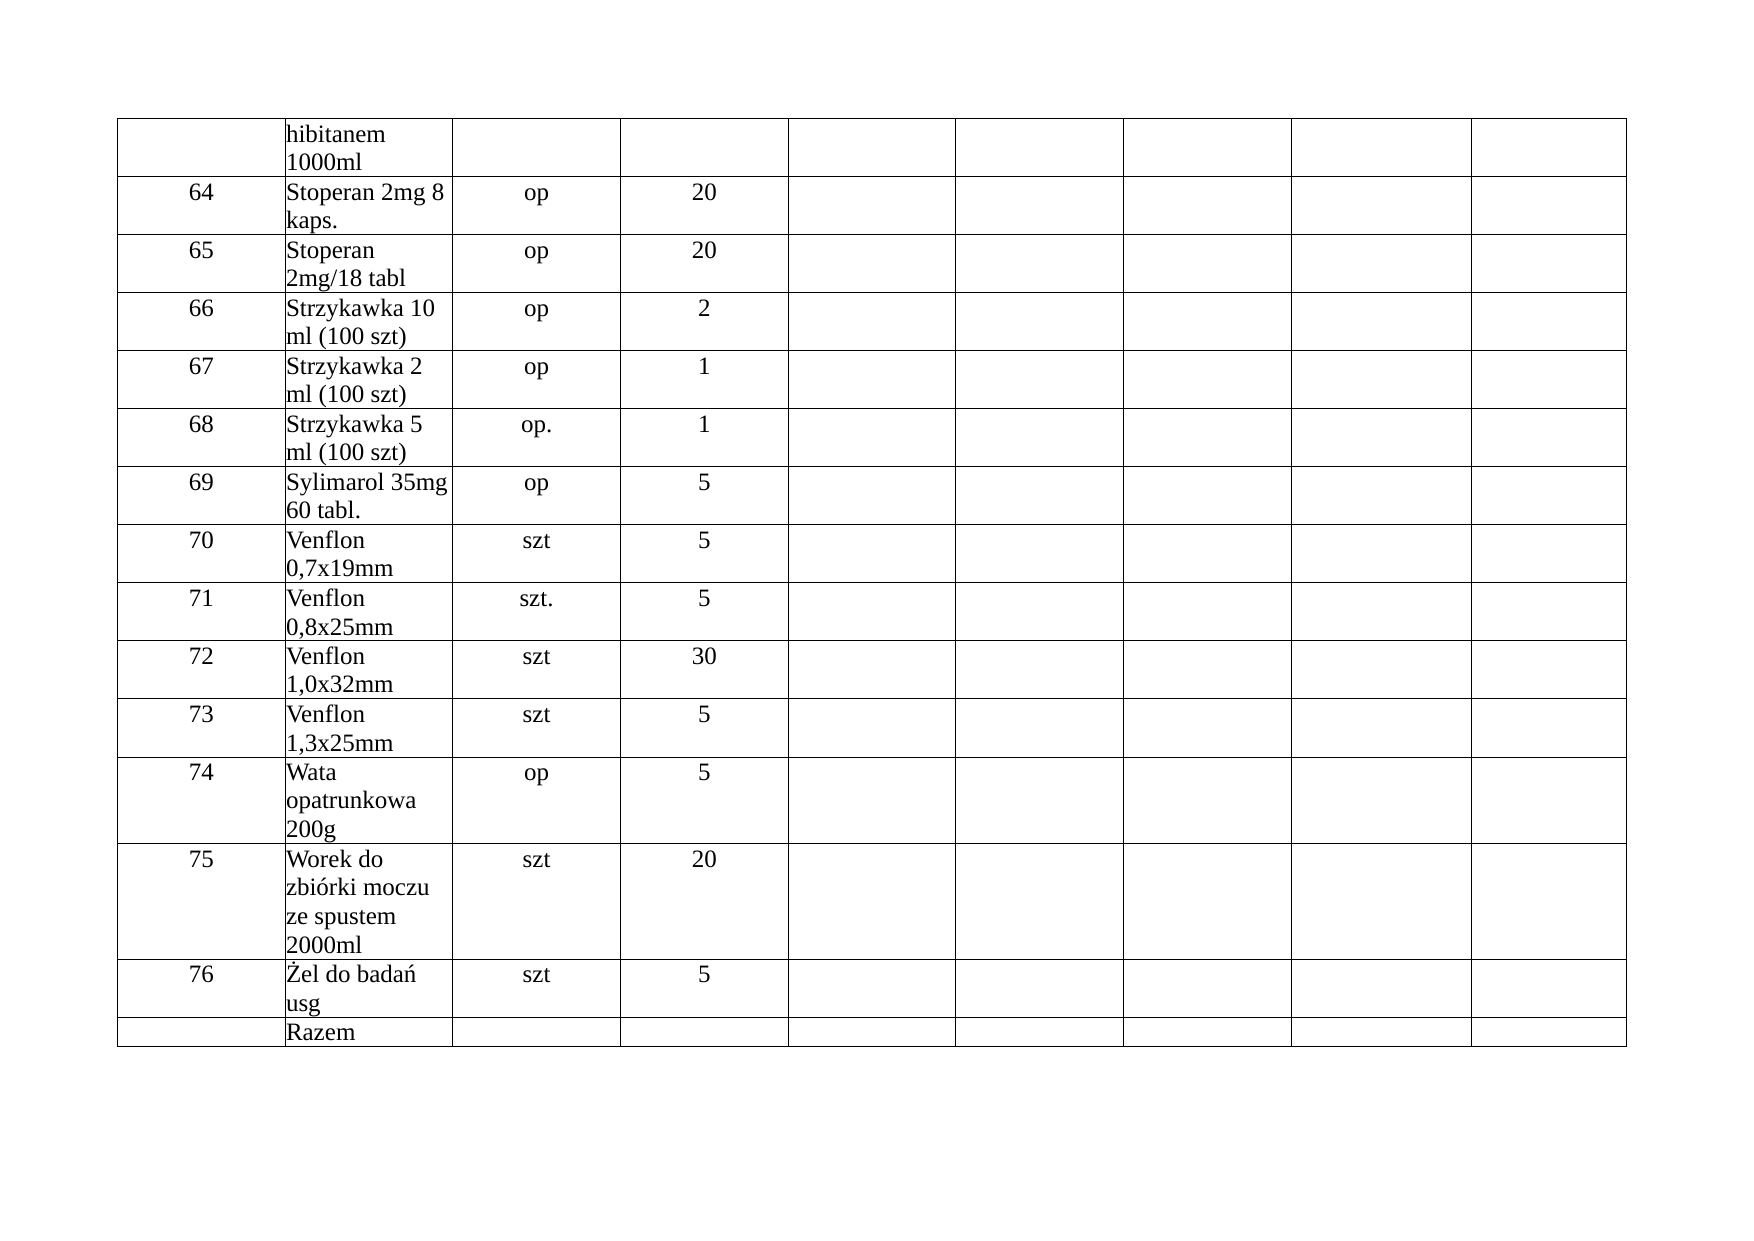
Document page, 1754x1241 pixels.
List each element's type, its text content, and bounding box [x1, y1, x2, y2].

table_cell [956, 758, 1123, 843]
table_cell [1472, 641, 1626, 698]
table_cell Venflon 1,3x25mm [286, 699, 452, 756]
table_cell 5 [621, 583, 788, 640]
table_cell Razem [286, 1018, 452, 1046]
table_cell Strzykawka 2 ml (100 szt) [286, 351, 452, 408]
table_cell [1292, 1018, 1471, 1046]
table_cell szt [453, 525, 620, 582]
table_cell [956, 351, 1123, 408]
table_cell [1124, 960, 1291, 1017]
table_cell hibitanem 1000ml [286, 119, 452, 176]
table_cell 5 [621, 758, 788, 843]
table_cell [956, 1018, 1123, 1046]
table_cell [1292, 699, 1471, 756]
table_cell [1124, 758, 1291, 843]
table_cell [789, 641, 955, 698]
table_cell 65 [118, 235, 285, 292]
table_cell [956, 177, 1123, 234]
table_cell 67 [118, 351, 285, 408]
table_cell [453, 119, 620, 176]
table_cell [1124, 351, 1291, 408]
table_cell [1124, 525, 1291, 582]
table_cell Stoperan 2mg/18 tabl [286, 235, 452, 292]
table_cell Sylimarol 35mg 60 tabl. [286, 467, 452, 524]
table_cell 76 [118, 960, 285, 1017]
table_cell 72 [118, 641, 285, 698]
table_cell 20 [621, 177, 788, 234]
table_cell [1292, 758, 1471, 843]
table_cell [453, 1018, 620, 1046]
table_cell op [453, 293, 620, 350]
table_cell [956, 844, 1123, 959]
table_cell [789, 235, 955, 292]
table_cell [1472, 235, 1626, 292]
table_cell [1472, 844, 1626, 959]
table_cell op. [453, 409, 620, 466]
table_cell [1124, 293, 1291, 350]
table_cell szt [453, 844, 620, 959]
table_cell 74 [118, 758, 285, 843]
table_cell [1124, 699, 1291, 756]
table_cell [118, 119, 285, 176]
table_cell [1292, 844, 1471, 959]
table_cell [621, 119, 788, 176]
table_cell [1124, 177, 1291, 234]
table_cell Strzykawka 5 ml (100 szt) [286, 409, 452, 466]
table_cell [118, 1018, 285, 1046]
table_cell op [453, 758, 620, 843]
table_cell [1472, 409, 1626, 466]
table_cell op [453, 177, 620, 234]
table_cell op [453, 351, 620, 408]
table_cell 5 [621, 699, 788, 756]
table_cell 1 [621, 351, 788, 408]
table_cell [1472, 758, 1626, 843]
table_cell [789, 293, 955, 350]
table_cell [1292, 293, 1471, 350]
table_cell [789, 409, 955, 466]
table_cell szt [453, 641, 620, 698]
table_cell [789, 467, 955, 524]
table_cell 5 [621, 960, 788, 1017]
table_cell [1124, 641, 1291, 698]
table_cell [789, 758, 955, 843]
table_cell [1292, 583, 1471, 640]
table_cell 69 [118, 467, 285, 524]
table_cell [1472, 351, 1626, 408]
table_cell 5 [621, 467, 788, 524]
table_cell szt [453, 699, 620, 756]
table_cell Strzykawka 10 ml (100 szt) [286, 293, 452, 350]
table_cell [956, 525, 1123, 582]
table_cell [1124, 235, 1291, 292]
table_cell 75 [118, 844, 285, 959]
table_cell [1292, 351, 1471, 408]
table_cell [1292, 177, 1471, 234]
table_cell [1292, 525, 1471, 582]
table_cell [956, 235, 1123, 292]
table_cell [1472, 1018, 1626, 1046]
table_cell 66 [118, 293, 285, 350]
table_cell [1124, 409, 1291, 466]
table_cell [1124, 583, 1291, 640]
table_cell op [453, 235, 620, 292]
table_cell [789, 525, 955, 582]
table_cell [956, 409, 1123, 466]
table_cell [1292, 960, 1471, 1017]
table_cell Wata opatrunkowa 200g [286, 758, 452, 843]
table_cell [956, 583, 1123, 640]
table_cell 70 [118, 525, 285, 582]
table_cell [1472, 119, 1626, 176]
table_cell [789, 699, 955, 756]
table_cell [1472, 177, 1626, 234]
table_cell [1472, 583, 1626, 640]
table_cell [1124, 467, 1291, 524]
table_cell [956, 119, 1123, 176]
table_cell [789, 960, 955, 1017]
table_cell 5 [621, 525, 788, 582]
table_cell 64 [118, 177, 285, 234]
table_cell [956, 641, 1123, 698]
table_cell op [453, 467, 620, 524]
table_cell [789, 844, 955, 959]
table_cell [956, 699, 1123, 756]
table_cell Venflon 0,8x25mm [286, 583, 452, 640]
table_cell 2 [621, 293, 788, 350]
table_cell [1292, 409, 1471, 466]
table_cell 1 [621, 409, 788, 466]
table_cell szt [453, 960, 620, 1017]
table_cell [1472, 525, 1626, 582]
table_cell [789, 119, 955, 176]
table_cell Worek do zbiórki moczu ze spustem 2000ml [286, 844, 452, 959]
table_cell 20 [621, 235, 788, 292]
table_cell [956, 960, 1123, 1017]
table_cell [789, 177, 955, 234]
table_cell Venflon 0,7x19mm [286, 525, 452, 582]
table_cell [1124, 119, 1291, 176]
table_cell [1292, 641, 1471, 698]
table_cell [789, 351, 955, 408]
table_cell [1472, 960, 1626, 1017]
table_cell 30 [621, 641, 788, 698]
table_cell [1472, 293, 1626, 350]
table_cell [1124, 1018, 1291, 1046]
table_cell Venflon 1,0x32mm [286, 641, 452, 698]
table_cell [1124, 844, 1291, 959]
table_cell [1292, 235, 1471, 292]
table_cell szt. [453, 583, 620, 640]
table_cell [789, 1018, 955, 1046]
table_cell [1472, 699, 1626, 756]
table_cell [956, 467, 1123, 524]
table_cell [1292, 467, 1471, 524]
table_cell [1292, 119, 1471, 176]
table_cell [956, 293, 1123, 350]
table_cell 68 [118, 409, 285, 466]
table_cell Żel do badań usg [286, 960, 452, 1017]
table_cell 71 [118, 583, 285, 640]
table_cell [621, 1018, 788, 1046]
table_cell [1472, 467, 1626, 524]
table_cell Stoperan 2mg 8 kaps. [286, 177, 452, 234]
table_cell 73 [118, 699, 285, 756]
table_cell 20 [621, 844, 788, 959]
table_cell [789, 583, 955, 640]
